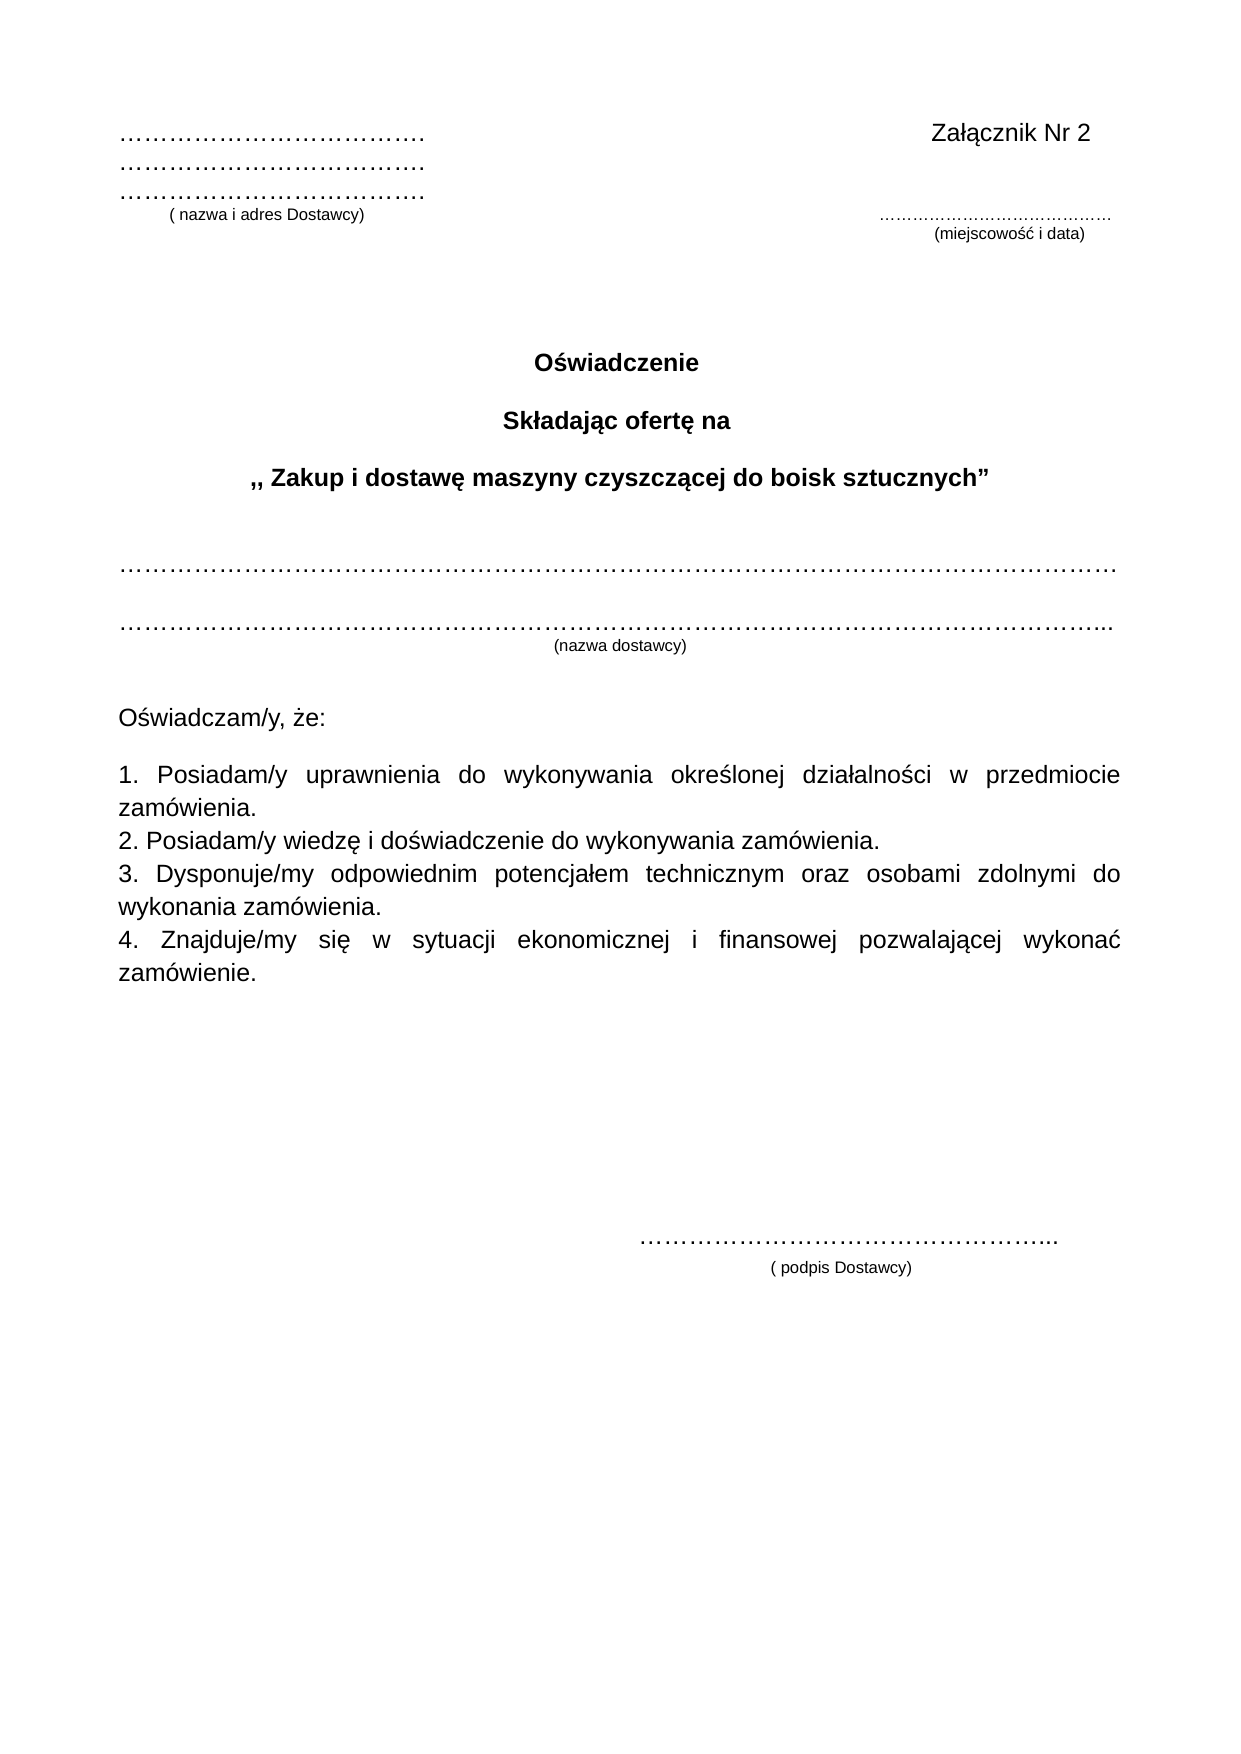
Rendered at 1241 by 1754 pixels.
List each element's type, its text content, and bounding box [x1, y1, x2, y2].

text ………………………………. Załącznik Nr 2 [118, 118, 1122, 147]
text ( podpis Dostawcy) [118, 1250, 1122, 1279]
text (nazwa dostawcy) [118, 636, 1122, 655]
text 4. Znajduje/my się w sytuacji ekonomicznej i finansowej pozwalającej wykonać zamówienie. [118, 925, 1122, 987]
text ( nazwa i adres Dostawcy) …………………………………… [118, 204, 1122, 223]
text ………………………………. [118, 147, 1122, 176]
text (miejscowość i data) [118, 223, 1122, 243]
text 2. Posiadam/y wiedzę i doświadczenie do wykonywania zamówienia. [118, 826, 1122, 855]
text Składając ofertę na [118, 406, 1122, 434]
text 1. Posiadam/y uprawnienia do wykonywania określonej działalności w przedmiocie zamówienia. [118, 760, 1122, 822]
text …………………………………………... [118, 1221, 1122, 1250]
text Oświadczam/y, że: [118, 703, 1122, 731]
text ………………………………………………………………………………………………………... [118, 607, 1122, 636]
text Oświadczenie [118, 348, 1122, 377]
text ,, Zakup i dostawę maszyny czyszczącej do boisk sztucznych” [118, 463, 1122, 492]
text ………………………………. [118, 176, 1122, 204]
text 3. Dysponuje/my odpowiednim potencjałem technicznym oraz osobami zdolnymi do wykonania zamówienia. [118, 859, 1122, 921]
text ………………………………………………………………………………………………………… [118, 549, 1122, 578]
